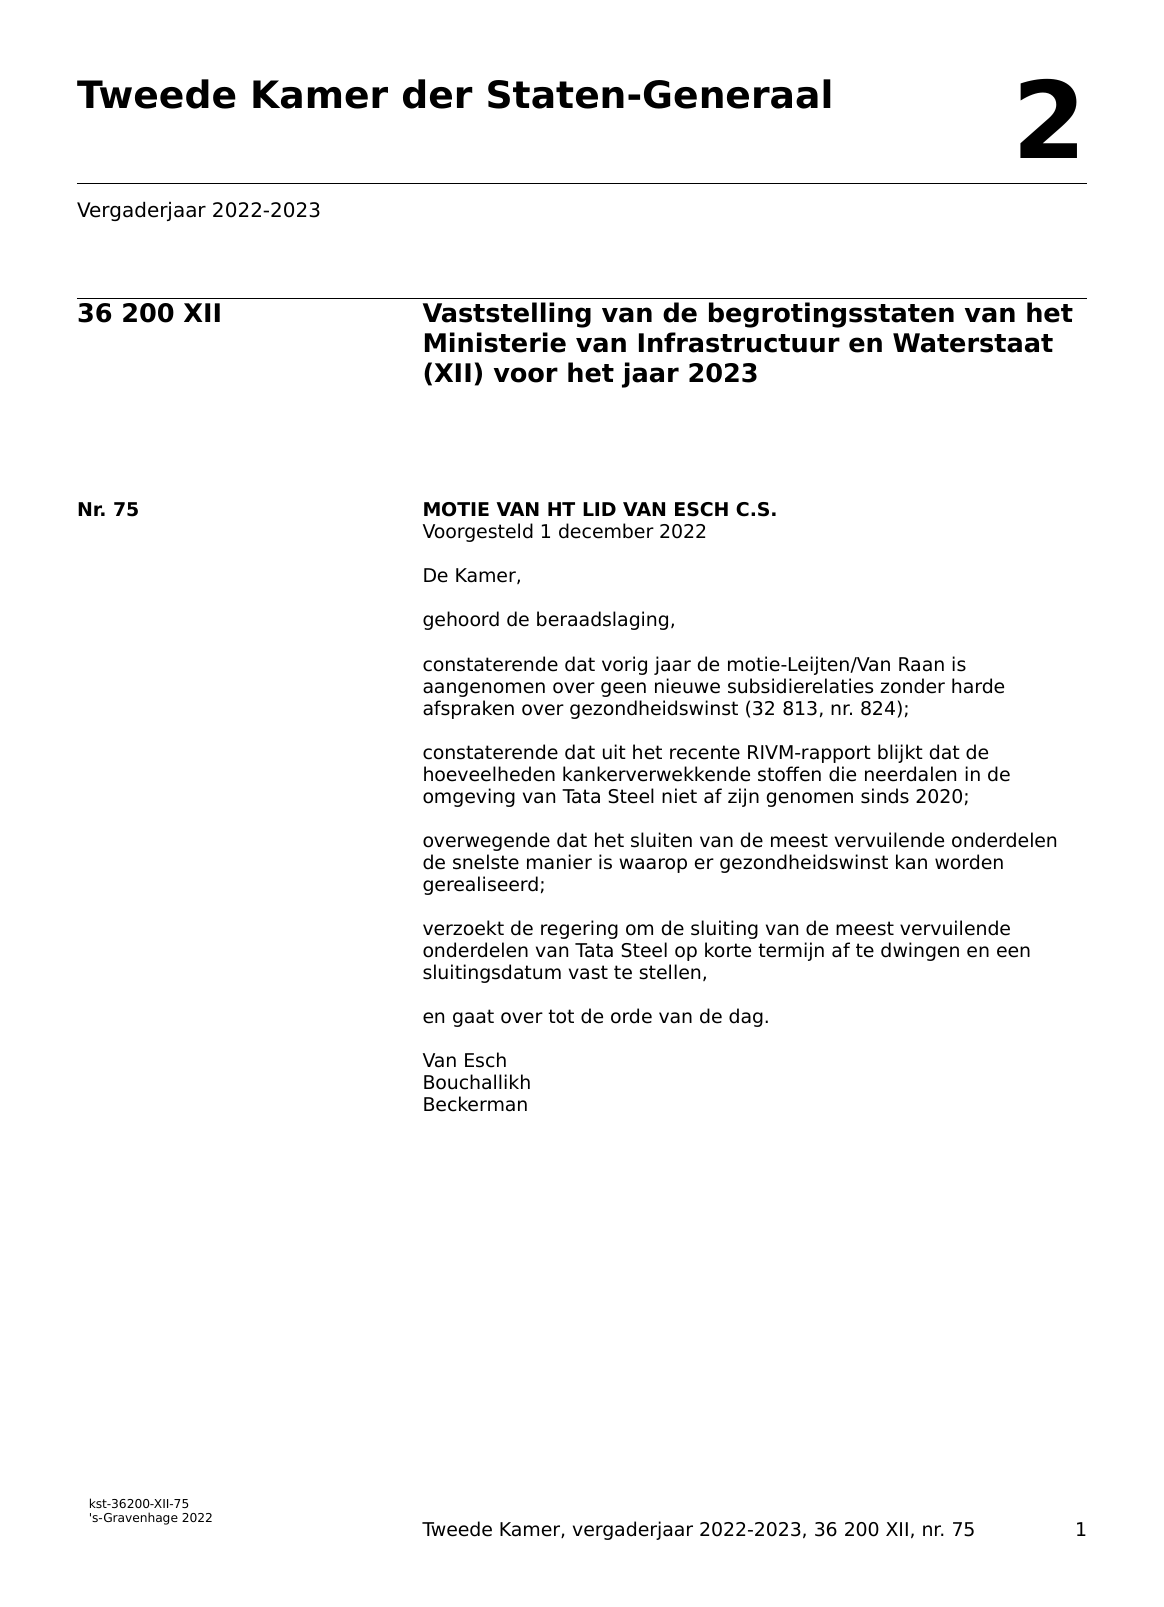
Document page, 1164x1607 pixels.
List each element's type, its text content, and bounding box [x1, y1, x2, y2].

text kst-36200-XII-75 [88, 1497, 323, 1511]
text gehoord de beraadslaging, [422, 609, 1087, 631]
text Bouchallikh [422, 1072, 1087, 1094]
text Beckerman [422, 1094, 1087, 1116]
subtitle Nr. 75 MOTIE VAN HT LID VAN ESCH C.S. [77, 499, 1087, 521]
text 's-Gravenhage 2022 [88, 1511, 323, 1525]
table_header Tweede Kamer der Staten-Generaal [77, 59, 886, 183]
text overwegende dat het sluiten van de meest vervuilende onderdelen de snelste manier is waarop er gezondheidswinst kan worden gerealiseerd; [422, 830, 1087, 896]
text constaterende dat uit het recente RIVM-rapport blijkt dat de hoeveelheden kankerverwekkende stoffen die neerdalen in de omgeving van Tata Steel niet af zijn genomen sinds 2020; [422, 742, 1087, 808]
text verzoekt de regering om de sluiting van de meest vervuilende onderdelen van Tata Steel op korte termijn af te dwingen en een sluitingsdatum vast te stellen, [422, 918, 1087, 984]
subtitle 36 200 XII Vaststelling van de begrotingsstaten van het Ministerie van Infrastructuur en Waterstaat (XII) voor het jaar 2023 [77, 299, 1087, 388]
text De Kamer, [422, 565, 1087, 587]
table_cell Vergaderjaar 2022-2023 [77, 184, 1087, 298]
text Van Esch [422, 1050, 1087, 1072]
text constaterende dat vorig jaar de motie-Leijten/Van Raan is aangenomen over geen nieuwe subsidierelaties zonder harde afspraken over gezondheidswinst (32 813, nr. 824); [422, 653, 1087, 719]
text Voorgesteld 1 december 2022 [422, 521, 1087, 543]
text en gaat over tot de orde van de dag. [422, 1006, 1087, 1028]
table_header 2 [886, 59, 1087, 183]
